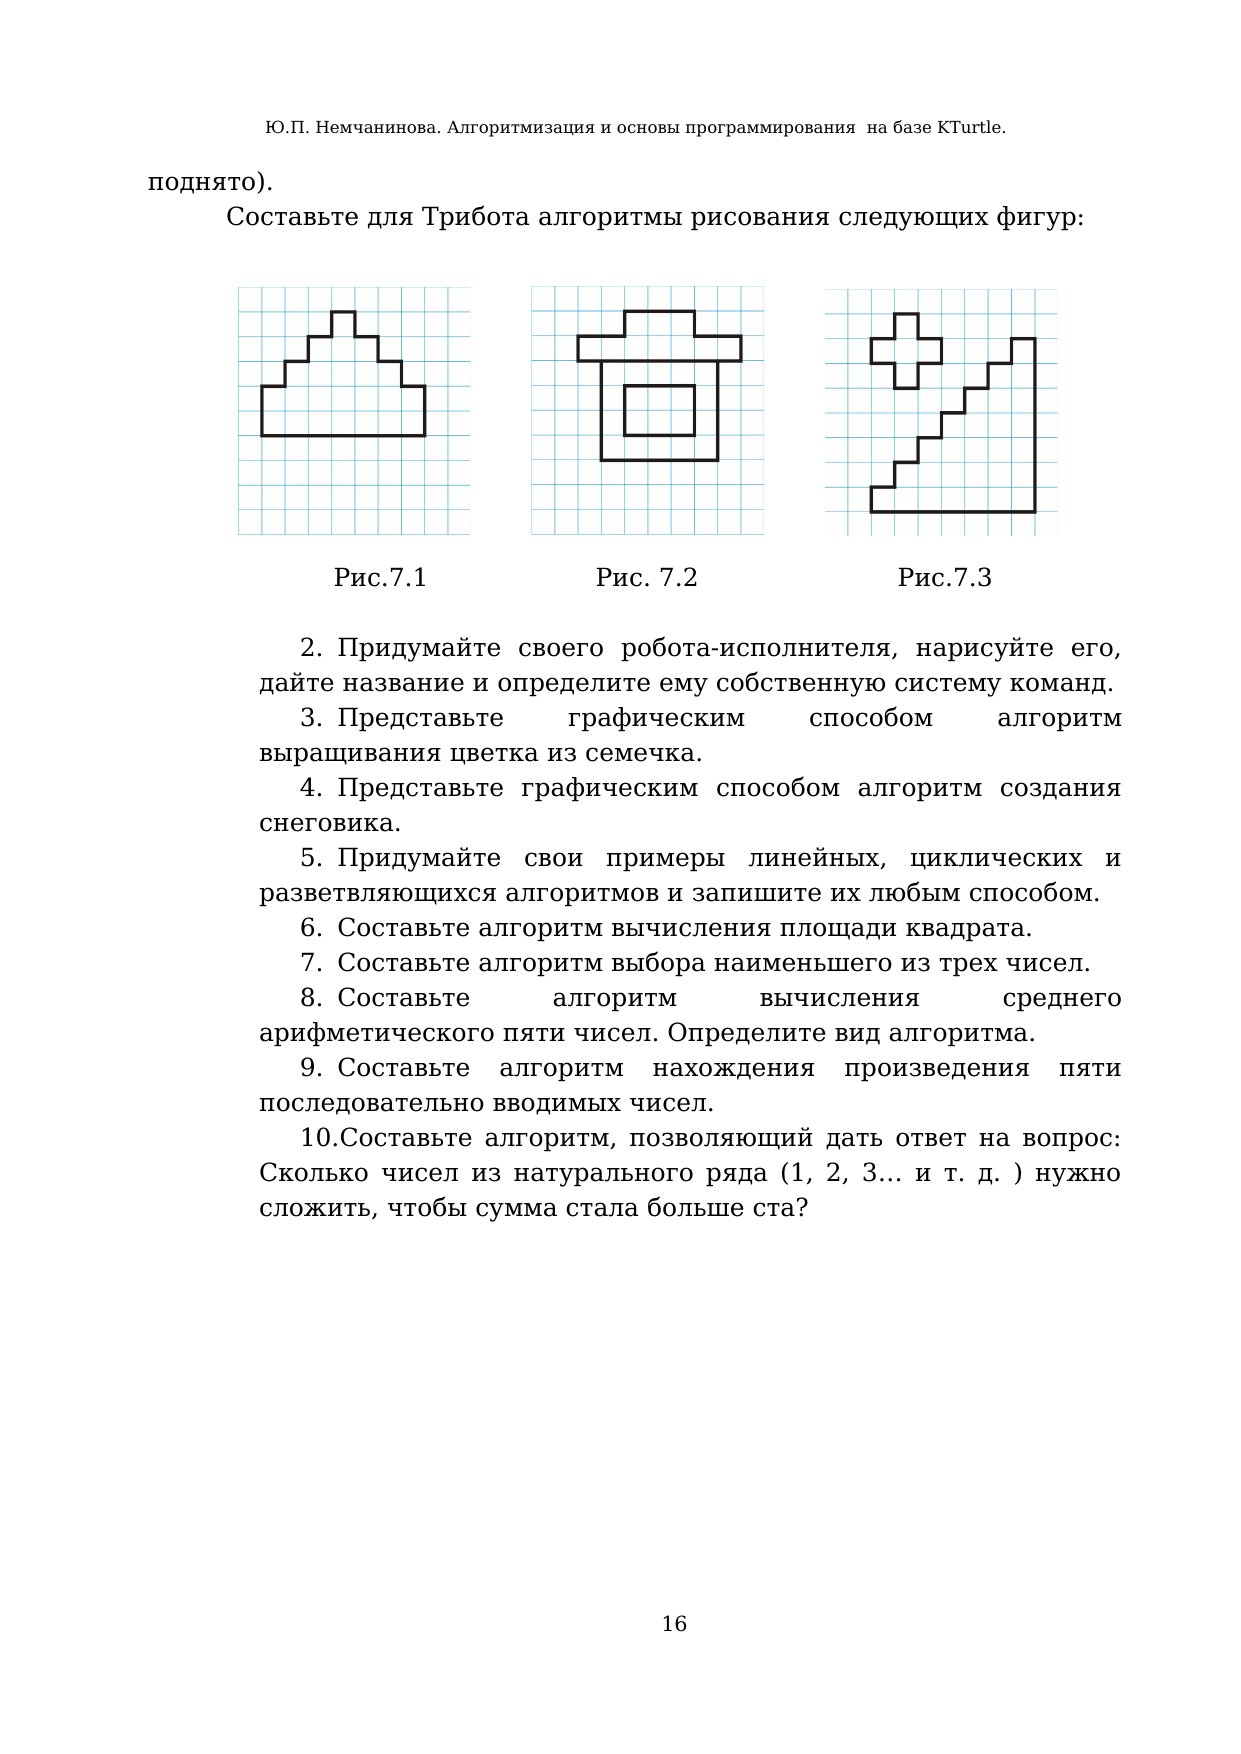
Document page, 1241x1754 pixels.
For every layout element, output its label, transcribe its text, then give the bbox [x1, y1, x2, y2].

list Составьте алгоритм нахождения произведения пяти последовательно вводимых чисел. [221, 1053, 1122, 1117]
list Придумайте свои примеры линейных, циклических и разветвляющихся алгоритмов и запишите их любым способом. [221, 843, 1122, 907]
text поднято). [148, 167, 1122, 196]
text Составьте для Трибота алгоритмы рисования следующих фигур: [148, 202, 1122, 231]
list Составьте алгоритм, позволяющий дать ответ на вопрос: Сколько чисел из натурального ряда (1, 2, 3… и т. д. ) нужно сложить, чтобы сумма стала больше ста? [221, 1123, 1122, 1222]
picture [825, 289, 1058, 536]
list Придумайте своего робота-исполнителя, нарисуйте его, дайте название и определите ему собственную систему команд. [221, 633, 1122, 697]
list Составьте алгоритм вычисления площади квадрата. [221, 913, 1122, 942]
list Представьте графическим способом алгоритм выращивания цветка из семечка. [221, 703, 1122, 767]
picture [238, 287, 471, 536]
list Представьте графическим способом алгоритм создания снеговика. [221, 773, 1122, 837]
text Рис.7.1 Рис. 7.2 Рис.7.3 [148, 563, 1122, 592]
list Составьте алгоритм вычисления среднего арифметического пяти чисел. Определите вид алгоритма. [221, 983, 1122, 1047]
list Составьте алгоритм выбора наименьшего из трех чисел. [221, 948, 1122, 977]
picture [531, 286, 764, 536]
